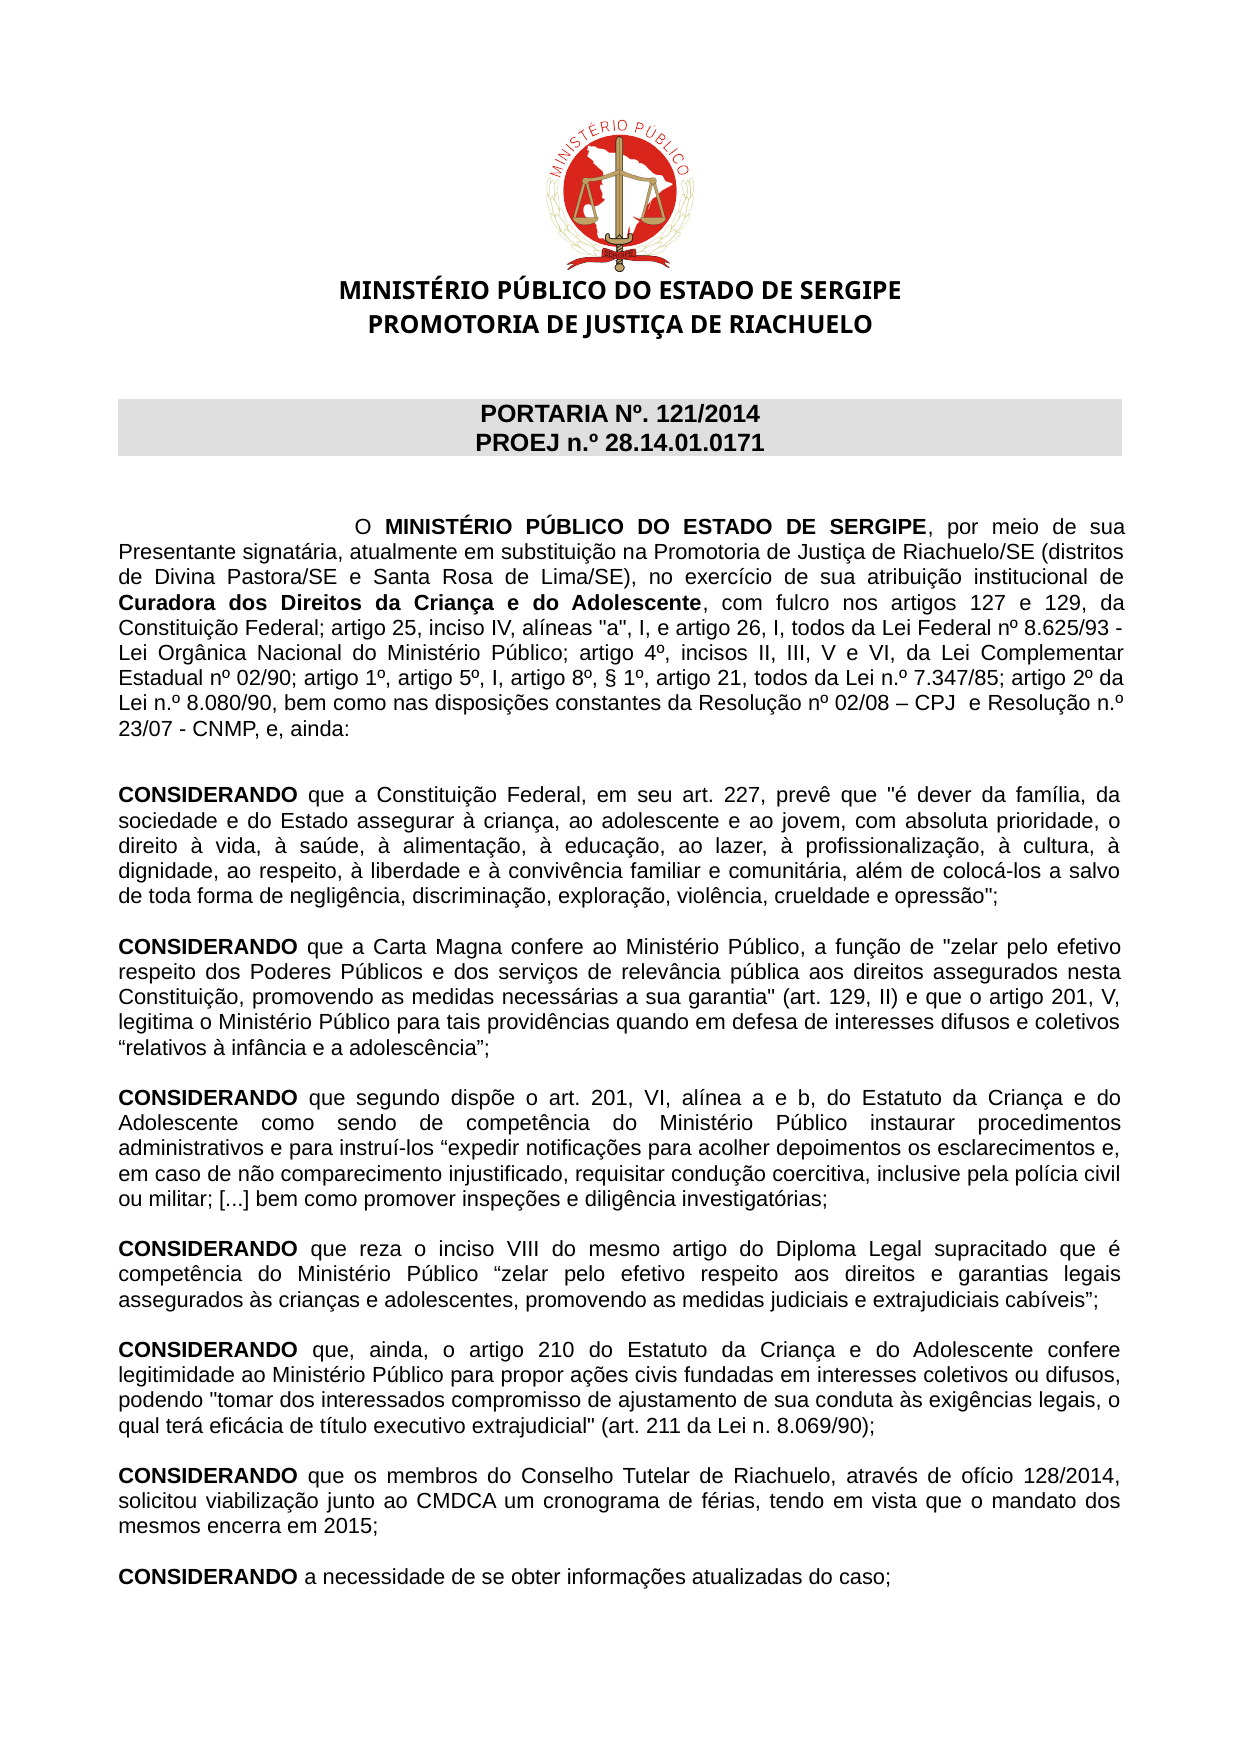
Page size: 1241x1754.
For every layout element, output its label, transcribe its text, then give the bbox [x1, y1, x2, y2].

text CONSIDERANDO que segundo dispõe o art. 201, VI, alínea a e b, do Estatuto da Criança e do Adolescente como sendo de competência do Ministério Público instaurar procedimentos administrativos e para instruí-los “expedir notificações para acolher depoimentos os esclarecimentos e, em caso de não comparecimento injustificado, requisitar condução coercitiva, inclusive pela polícia civil ou militar; [...] bem como promover inspeções e diligência investigatórias; [118, 1085, 1122, 1211]
text PROEJ n.º 28.14.01.0171 [118, 428, 1122, 456]
text PORTARIA Nº. 121/2014 [118, 399, 1122, 428]
text CONSIDERANDO que reza o inciso VIII do mesmo artigo do Diploma Legal supracitado que é competência do Ministério Público “zelar pelo efetivo respeito aos direitos e garantias legais assegurados às crianças e adolescentes, promovendo as medidas judiciais e extrajudiciais cabíveis”; [118, 1236, 1122, 1312]
text CONSIDERANDO que os membros do Conselho Tutelar de Riachuelo, através de ofício 128/2014, solicitou viabilização junto ao CMDCA um cronograma de férias, tendo em vista que o mandato dos mesmos encerra em 2015; [118, 1463, 1122, 1539]
text CONSIDERANDO que a Constituição Federal, em seu art. 227, prevê que "é dever da família, da sociedade e do Estado assegurar à criança, ao adolescente e ao jovem, com absoluta prioridade, o direito à vida, à saúde, à alimentação, à educação, ao lazer, à profissionalização, à cultura, à dignidade, ao respeito, à liberdade e à convivência familiar e comunitária, além de colocá-los a salvo de toda forma de negligência, discriminação, exploração, violência, crueldade e opressão"; [118, 782, 1122, 908]
text O MINISTÉRIO PÚBLICO DO ESTADO DE SERGIPE, por meio de sua Presentante signatária, atualmente em substituição na Promotoria de Justiça de Riachuelo/SE (distritos de Divina Pastora/SE e Santa Rosa de Lima/SE), no exercício de sua atribuição institucional de Curadora dos Direitos da Criança e do Adolescente, com fulcro nos artigos 127 e 129, da Constituição Federal; artigo 25, inciso IV, alíneas "a", I, e artigo 26, I, todos da Lei Federal nº 8.625/93 - Lei Orgânica Nacional do Ministério Público; artigo 4º, incisos II, III, V e VI, da Lei Complementar Estadual nº 02/90; artigo 1º, artigo 5º, I, artigo 8º, § 1º, artigo 21, todos da Lei n.º 7.347/85; artigo 2º da Lei n.º 8.080/90, bem como nas disposições constantes da Resolução nº 02/08 – CPJ e Resolução n.º 23/07 - CNMP, e, ainda: [118, 514, 1126, 741]
text CONSIDERANDO que a Carta Magna confere ao Ministério Público, a função de "zelar pelo efetivo respeito dos Poderes Públicos e dos serviços de relevância pública aos direitos assegurados nesta Constituição, promovendo as medidas necessárias a sua garantia" (art. 129, II) e que o artigo 201, V, legitima o Ministério Público para tais providências quando em defesa de interesses difusos e coletivos “relativos à infância e a adolescência”; [118, 934, 1122, 1060]
text CONSIDERANDO que, ainda, o artigo 210 do Estatuto da Criança e do Adolescente confere legitimidade ao Ministério Público para propor ações civis fundadas em interesses coletivos ou difusos, podendo "tomar dos interessados compromisso de ajustamento de sua conduta às exigências legais, o qual terá eficácia de título executivo extrajudicial" (art. 211 da Lei n. 8.069/90); [118, 1337, 1122, 1438]
text CONSIDERANDO a necessidade de se obter informações atualizadas do caso; [118, 1564, 1122, 1589]
